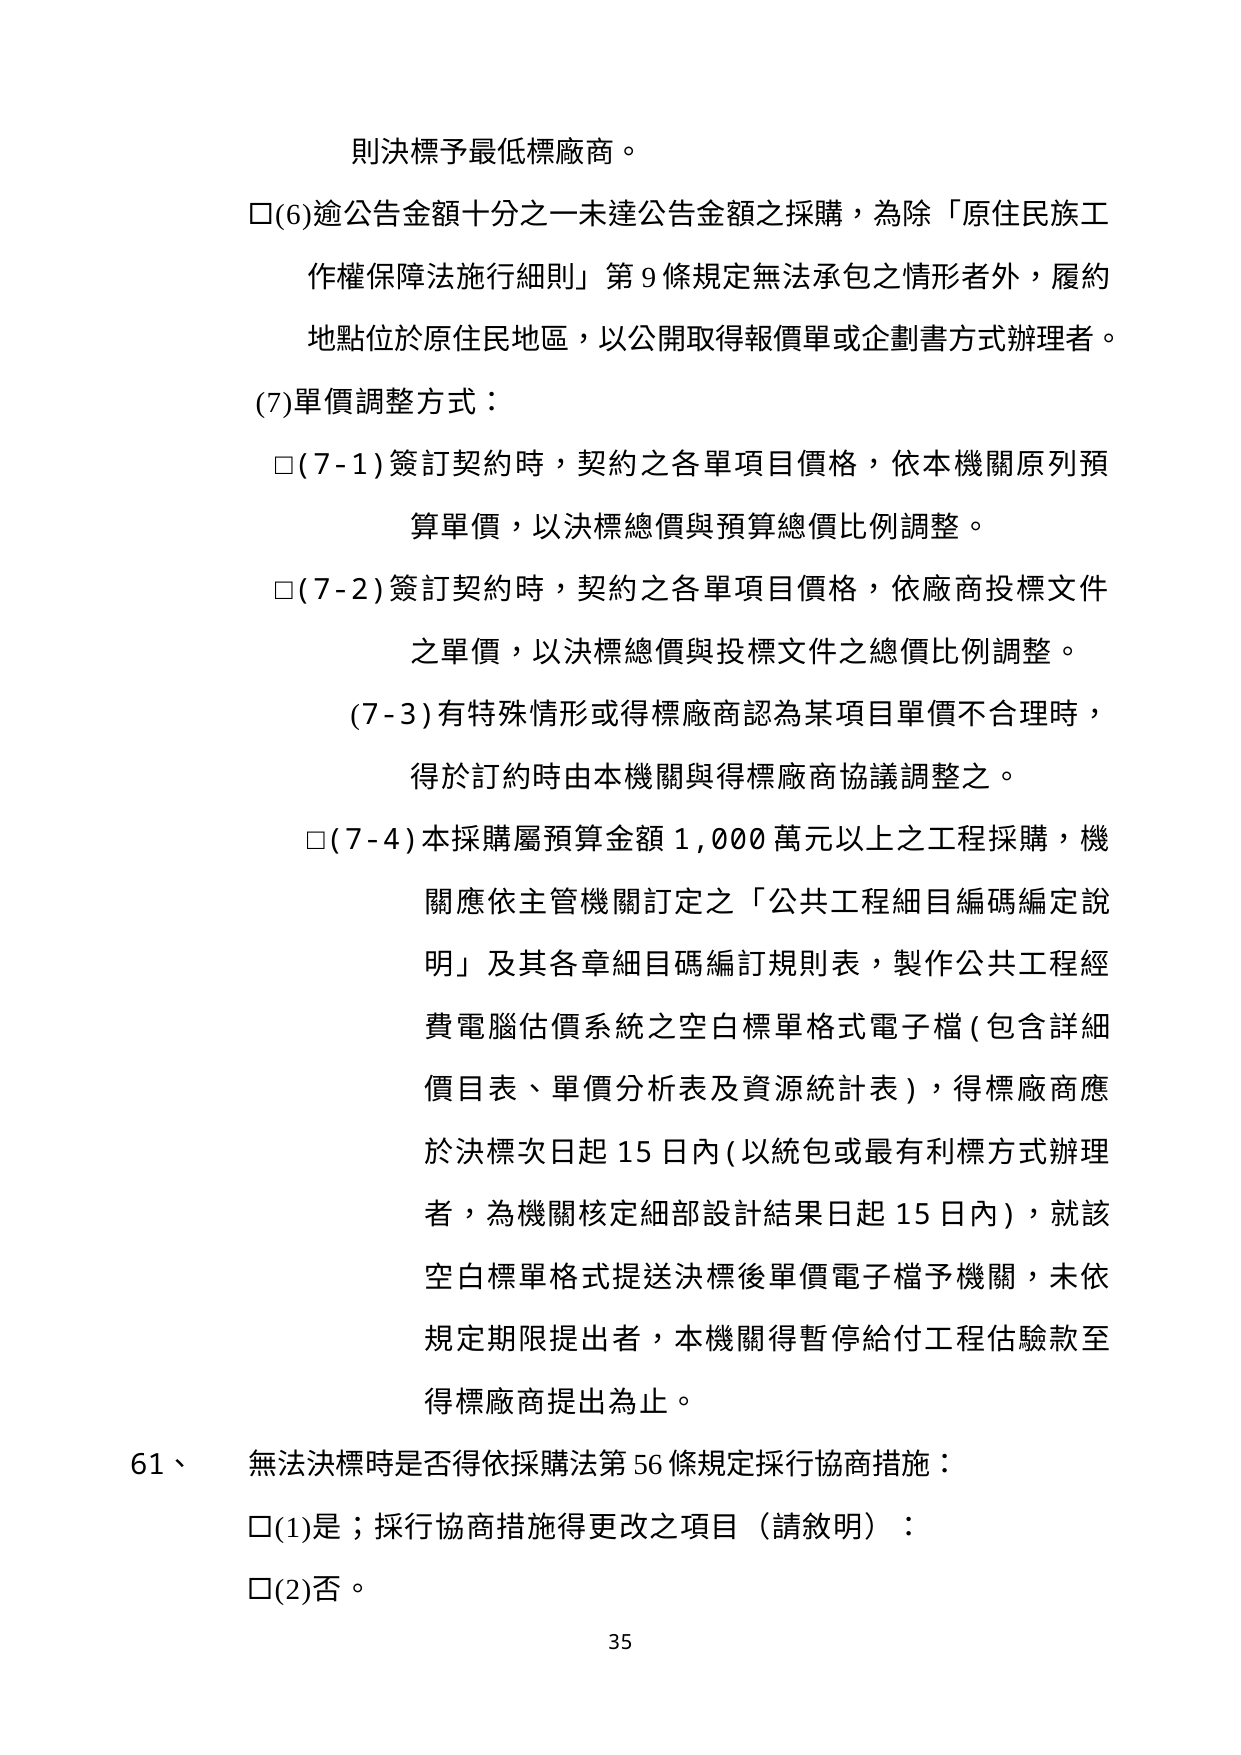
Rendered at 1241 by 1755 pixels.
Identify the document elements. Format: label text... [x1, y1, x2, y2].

text (1)是；採行協商措施得更改之項目（請敘明）： [247, 1483, 1110, 1545]
text □(7-4)本採購屬預算金額1,000萬元以上之工程採購，機關應依主管機關訂定之「公共工程細目編碼編定說明」及其各章細目碼編訂規則表，製作公共工程經費電腦估價系統之空白標單格式電子檔(包含詳細價目表、單價分析表及資源統計表)，得標廠商應於決標次日起15日內(以統包或最有利標方式辦理者，為機關核定細部設計結果日起15日內)，就該空白標單格式提送決標後單價電子檔予機關，未依規定期限提出者，本機關得暫停給付工程估驗款至得標廠商提出為止。 [307, 795, 1110, 1420]
list 無法決標時是否得依採購法第56條規定採行協商措施： [130, 1420, 1110, 1483]
text (7-3)有特殊情形或得標廠商認為某項目單價不合理時，得於訂約時由本機關與得標廠商協議調整之。 [350, 670, 1110, 795]
text (6)逾公告金額十分之一未達公告金額之採購，為除「原住民族工作權保障法施行細則」第9條規定無法承包之情形者外，履約地點位於原住民地區，以公開取得報價單或企劃書方式辦理者。 [248, 170, 1110, 358]
text (2)否。 [247, 1545, 1110, 1608]
text (7)單價調整方式： [247, 358, 1110, 420]
list 非福利機構之廠商為最低標，且其標價符合第58點規定之最低標決標原則者，如福利機構其標價在底價以內，僅1家者，應洽該福利機構減價至最低標之標價決標；如為2家以上者，應自標價低者起，依序洽各該福利機構減價1次，由最先減至最低標之標價者得標；2家以上標價相同者逕行減價，由減至最低標之標價者得標。減價後，標價相同者，抽籤決定之。各該福利機構均未減至最低標之標價者，則決標予最低標廠商。 [318, 108, 1110, 170]
text □(7-1)簽訂契約時，契約之各單項目價格，依本機關原列預算單價，以決標總價與預算總價比例調整。 [246, 420, 1110, 545]
text □(7-2)簽訂契約時，契約之各單項目價格，依廠商投標文件之單價，以決標總價與投標文件之總價比例調整。 [246, 545, 1110, 670]
